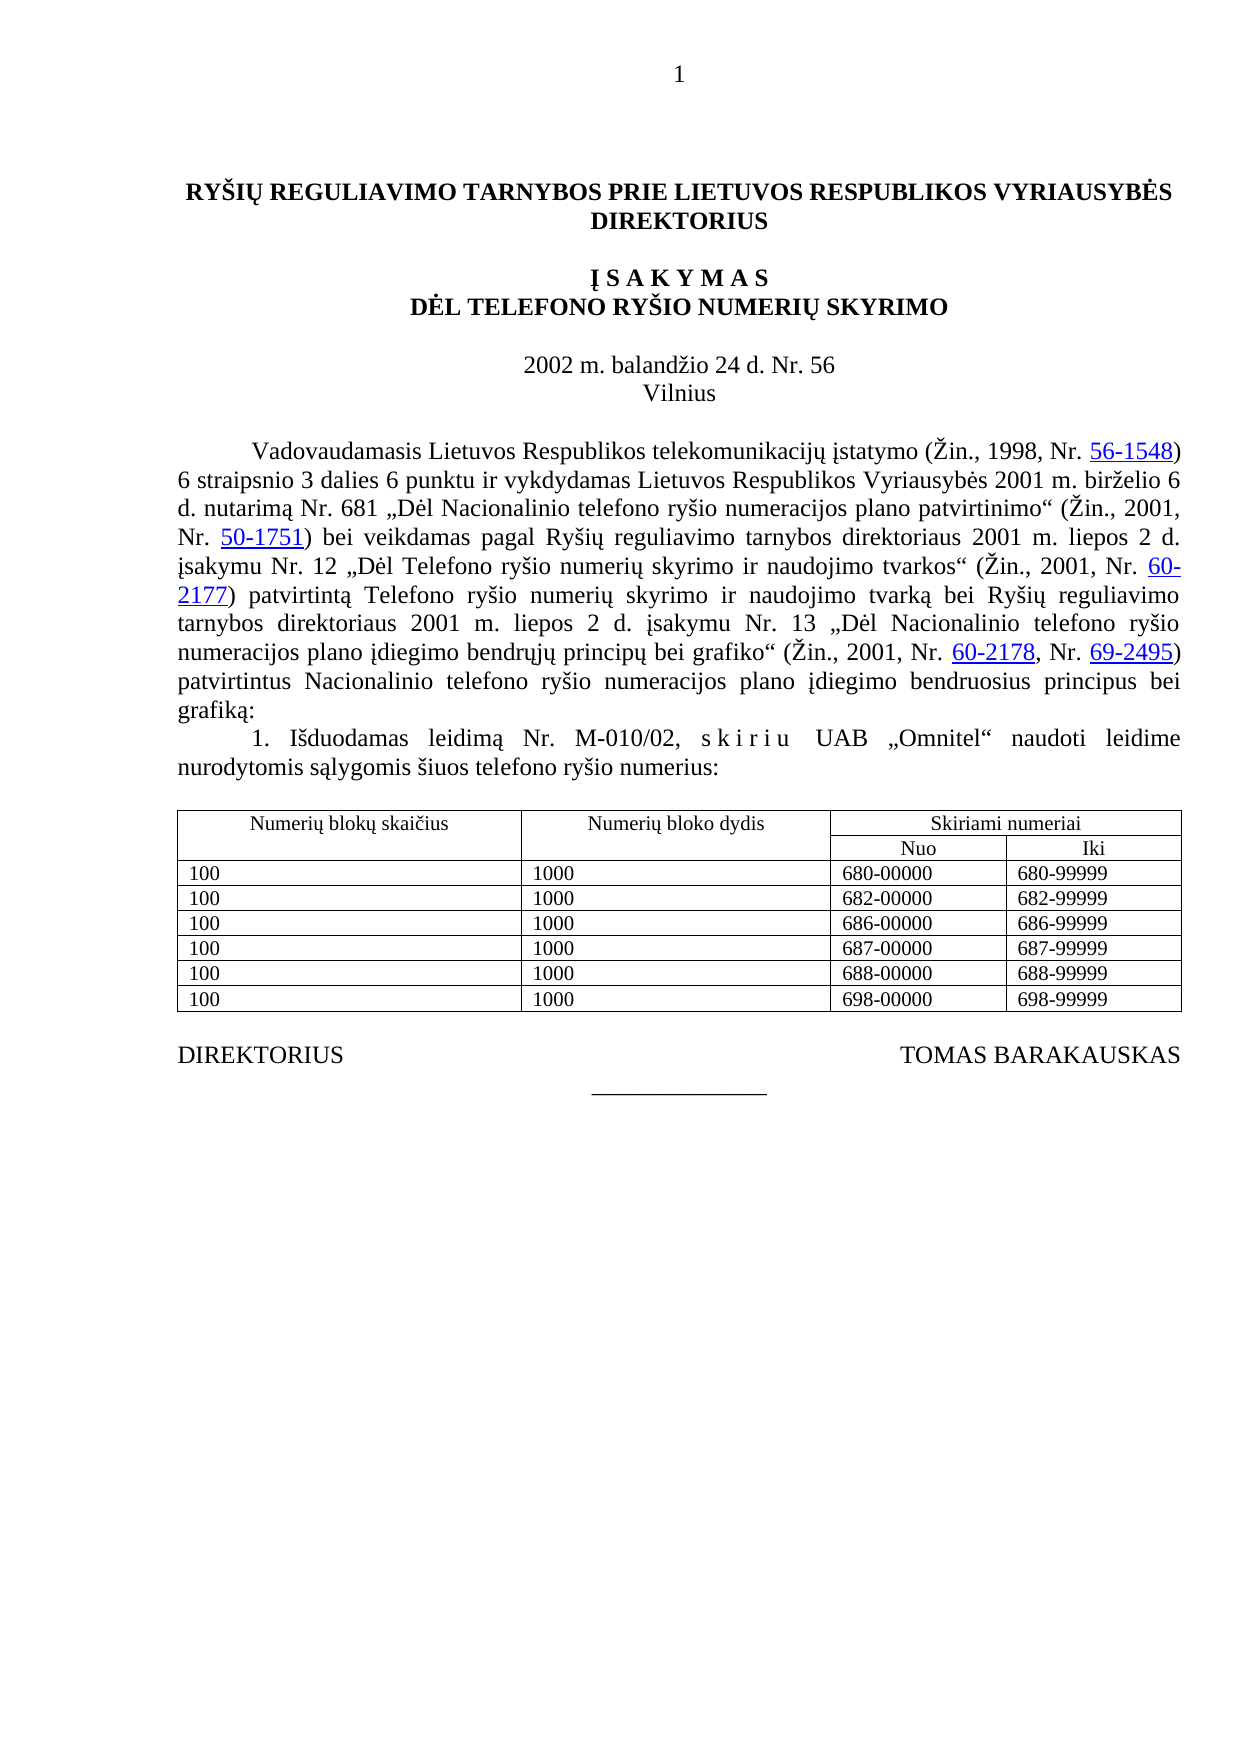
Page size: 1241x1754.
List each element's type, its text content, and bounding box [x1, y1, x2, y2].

table_cell 100 [178, 861, 521, 885]
table_cell 1000 [522, 861, 830, 885]
table_header Skiriami numeriai [831, 811, 1181, 835]
table_cell 686-00000 [831, 911, 1006, 935]
text Į S A K Y M A S [177, 263, 1181, 292]
table_cell 100 [178, 886, 521, 910]
table_cell 1000 [522, 961, 830, 985]
table_cell 698-00000 [831, 986, 1006, 1011]
table_cell 688-99999 [1007, 961, 1181, 985]
text 2002 m. balandžio 24 d. Nr. 56 [177, 350, 1181, 378]
text DĖL TELEFONO RYŠIO NUMERIŲ SKYRIMO [177, 292, 1181, 321]
table_cell 687-00000 [831, 936, 1006, 960]
table_cell 100 [178, 986, 521, 1011]
table_cell 1000 [522, 986, 830, 1011]
table_cell 100 [178, 911, 521, 935]
table_cell Nuo [831, 836, 1006, 860]
table_header Numerių bloko dydis [522, 811, 830, 860]
text Vadovaudamasis Lietuvos Respublikos telekomunikacijų įstatymo (Žin., 1998, Nr. 56-1548) 6 straipsnio 3 dalies 6 punktu ir vykdydamas Lietuvos Respublikos Vyriausybės 2001 m. birželio 6 d. nutarimą Nr. 681 „Dėl Nacionalinio telefono ryšio numeracijos plano patvirtinimo“ (Žin., 2001, Nr. 50-1751) bei veikdamas pagal Ryšių reguliavimo tarnybos direktoriaus 2001 m. liepos 2 d. įsakymu Nr. 12 „Dėl Telefono ryšio numerių skyrimo ir naudojimo tvarkos“ (Žin., 2001, Nr. 60-2177) patvirtintą Telefono ryšio numerių skyrimo ir naudojimo tvarką bei Ryšių reguliavimo tarnybos direktoriaus 2001 m. liepos 2 d. įsakymu Nr. 13 „Dėl Nacionalinio telefono ryšio numeracijos plano įdiegimo bendrųjų principų bei grafiko“ (Žin., 2001, Nr. 60-2178, Nr. 69-2495) patvirtintus Nacionalinio telefono ryšio numeracijos plano įdiegimo bendruosius principus bei grafiką: [177, 436, 1181, 723]
table_cell 1000 [522, 886, 830, 910]
table_cell 1000 [522, 936, 830, 960]
table_cell 100 [178, 961, 521, 985]
table_cell Iki [1007, 836, 1181, 860]
text RYŠIŲ REGULIAVIMO TARNYBOS PRIE LIETUVOS RESPUBLIKOS VYRIAUSYBĖS DIREKTORIUS [177, 177, 1181, 235]
text DIREKTORIUS TOMAS BARAKAUSKAS [177, 1040, 1181, 1069]
table_cell 682-00000 [831, 886, 1006, 910]
table_cell 680-00000 [831, 861, 1006, 885]
table_cell 688-00000 [831, 961, 1006, 985]
text Vilnius [177, 378, 1181, 407]
text 1. Išduodamas leidimą Nr. M-010/02, skiriu UAB „Omnitel“ naudoti leidime nurodytomis sąlygomis šiuos telefono ryšio numerius: [177, 723, 1181, 781]
table_cell 686-99999 [1007, 911, 1181, 935]
table_cell 687-99999 [1007, 936, 1181, 960]
table_cell 680-99999 [1007, 861, 1181, 885]
table_cell 1000 [522, 911, 830, 935]
table_cell 698-99999 [1007, 986, 1181, 1011]
text ______________ [177, 1069, 1181, 1098]
table_cell 100 [178, 936, 521, 960]
table_cell 682-99999 [1007, 886, 1181, 910]
table_header Numerių blokų skaičius [178, 811, 521, 860]
